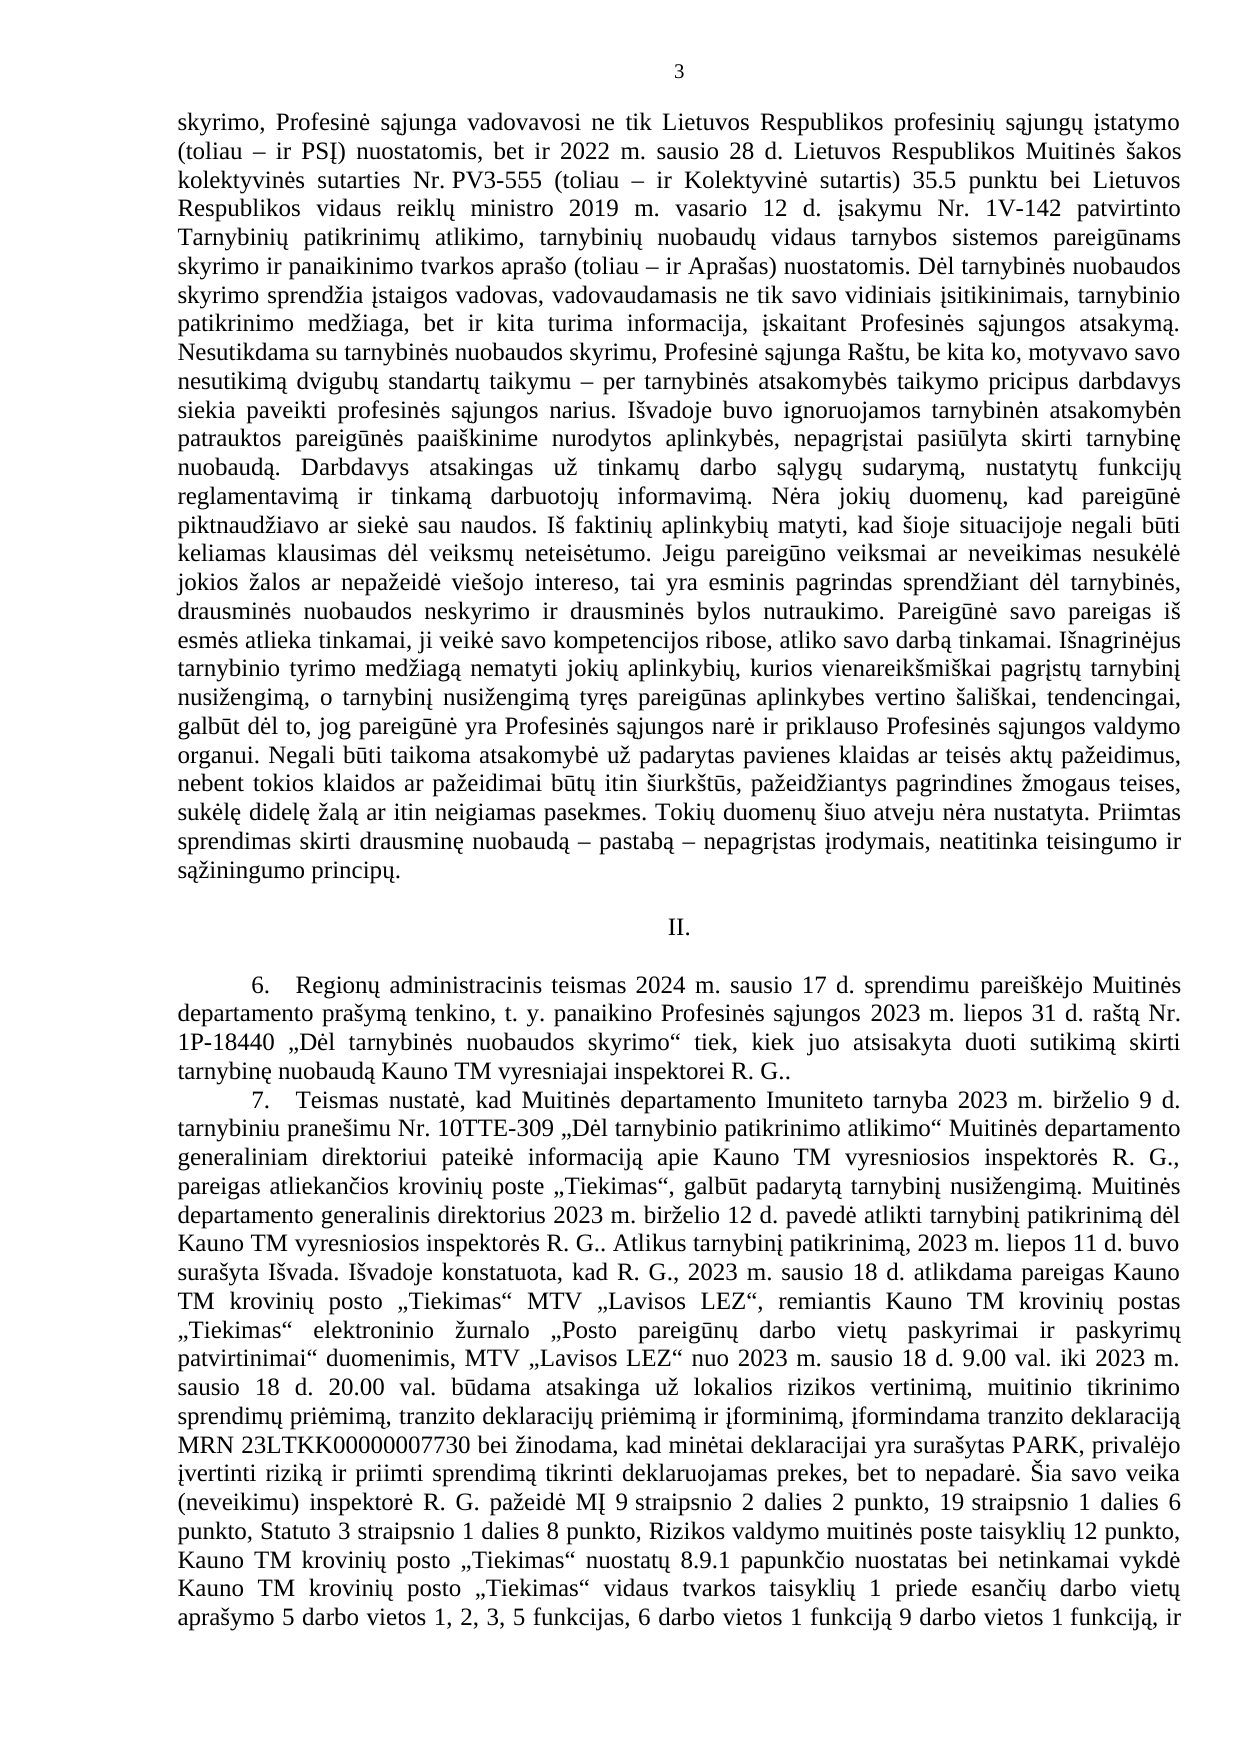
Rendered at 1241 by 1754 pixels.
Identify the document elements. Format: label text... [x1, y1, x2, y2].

text 7. Teismas nustatė, kad Muitinės departamento Imuniteto tarnyba 2023 m. birželio 9 d. tarnybiniu pranešimu Nr. 10TTE-309 „Dėl tarnybinio patikrinimo atlikimo“ Muitinės departamento generaliniam direktoriui pateikė informaciją apie Kauno TM vyresniosios inspektorės R. G., pareigas atliekančios krovinių poste „Tiekimas“, galbūt padarytą tarnybinį nusižengimą. Muitinės departamento generalinis direktorius 2023 m. birželio 12 d. pavedė atlikti tarnybinį patikrinimą dėl Kauno TM vyresniosios inspektorės R. G.. Atlikus tarnybinį patikrinimą, 2023 m. liepos 11 d. buvo surašyta Išvada. Išvadoje konstatuota, kad R. G., 2023 m. sausio 18 d. atlikdama pareigas Kauno TM krovinių posto „Tiekimas“ MTV „Lavisos LEZ“, remiantis Kauno TM krovinių postas „Tiekimas“ elektroninio žurnalo „Posto pareigūnų darbo vietų paskyrimai ir paskyrimų patvirtinimai“ duomenimis, MTV „Lavisos LEZ“ nuo 2023 m. sausio 18 d. 9.00 val. iki 2023 m. sausio 18 d. 20.00 val. būdama atsakinga už lokalios rizikos vertinimą, muitinio tikrinimo sprendimų priėmimą, tranzito deklaracijų priėmimą ir įforminimą, įformindama tranzito deklaraciją MRN 23LTKK00000007730 bei žinodama, kad minėtai deklaracijai yra surašytas PARK, privalėjo įvertinti riziką ir priimti sprendimą tikrinti deklaruojamas prekes, bet to nepadarė. Šia savo veika (neveikimu) inspektorė R. G. pažeidė MĮ 9 straipsnio 2 dalies 2 punkto, 19 straipsnio 1 dalies 6 punkto, Statuto 3 straipsnio 1 dalies 8 punkto, Rizikos valdymo muitinės poste taisyklių 12 punkto, Kauno TM krovinių posto „Tiekimas“ nuostatų 8.9.1 papunkčio nuostatas bei netinkamai vykdė Kauno TM krovinių posto „Tiekimas“ vidaus tvarkos taisyklių 1 priede esančių darbo vietų aprašymo 5 darbo vietos 1, 2, 3, 5 funkcijas, 6 darbo vietos 1 funkciją 9 darbo vietos 1 funkciją, ir [177, 1085, 1181, 1631]
text 6. Regionų administracinis teismas 2024 m. sausio 17 d. sprendimu pareiškėjo Muitinės departamento prašymą tenkino, t. y. panaikino Profesinės sąjungos 2023 m. liepos 31 d. raštą Nr. 1P-18440 „Dėl tarnybinės nuobaudos skyrimo“ tiek, kiek juo atsisakyta duoti sutikimą skirti tarnybinę nuobaudą Kauno TM vyresniajai inspektorei R. G.. [177, 970, 1181, 1085]
text II. [177, 912, 1181, 941]
text skyrimo, Profesinė sąjunga vadovavosi ne tik Lietuvos Respublikos profesinių sąjungų įstatymo (toliau – ir PSĮ) nuostatomis, bet ir 2022 m. sausio 28 d. Lietuvos Respublikos Muitinės šakos kolektyvinės sutarties Nr. PV3-555 (toliau – ir Kolektyvinė sutartis) 35.5 punktu bei Lietuvos Respublikos vidaus reiklų ministro 2019 m. vasario 12 d. įsakymu Nr. 1V-142 patvirtinto Tarnybinių patikrinimų atlikimo, tarnybinių nuobaudų vidaus tarnybos sistemos pareigūnams skyrimo ir panaikinimo tvarkos aprašo (toliau – ir Aprašas) nuostatomis. Dėl tarnybinės nuobaudos skyrimo sprendžia įstaigos vadovas, vadovaudamasis ne tik savo vidiniais įsitikinimais, tarnybinio patikrinimo medžiaga, bet ir kita turima informacija, įskaitant Profesinės sąjungos atsakymą. Nesutikdama su tarnybinės nuobaudos skyrimu, Profesinė sąjunga Raštu, be kita ko, motyvavo savo nesutikimą dvigubų standartų taikymu – per tarnybinės atsakomybės taikymo pricipus darbdavys siekia paveikti profesinės sąjungos narius. Išvadoje buvo ignoruojamos tarnybinėn atsakomybėn patrauktos pareigūnės paaiškinime nurodytos aplinkybės, nepagrįstai pasiūlyta skirti tarnybinę nuobaudą. Darbdavys atsakingas už tinkamų darbo sąlygų sudarymą, nustatytų funkcijų reglamentavimą ir tinkamą darbuotojų informavimą. Nėra jokių duomenų, kad pareigūnė piktnaudžiavo ar siekė sau naudos. Iš faktinių aplinkybių matyti, kad šioje situacijoje negali būti keliamas klausimas dėl veiksmų neteisėtumo. Jeigu pareigūno veiksmai ar neveikimas nesukėlė jokios žalos ar nepažeidė viešojo intereso, tai yra esminis pagrindas sprendžiant dėl tarnybinės, drausminės nuobaudos neskyrimo ir drausminės bylos nutraukimo. Pareigūnė savo pareigas iš esmės atlieka tinkamai, ji veikė savo kompetencijos ribose, atliko savo darbą tinkamai. Išnagrinėjus tarnybinio tyrimo medžiagą nematyti jokių aplinkybių, kurios vienareikšmiškai pagrįstų tarnybinį nusižengimą, o tarnybinį nusižengimą tyręs pareigūnas aplinkybes vertino šališkai, tendencingai, galbūt dėl to, jog pareigūnė yra Profesinės sąjungos narė ir priklauso Profesinės sąjungos valdymo organui. Negali būti taikoma atsakomybė už padarytas pavienes klaidas ar teisės aktų pažeidimus, nebent tokios klaidos ar pažeidimai būtų itin šiurkštūs, pažeidžiantys pagrindines žmogaus teises, sukėlę didelę žalą ar itin neigiamas pasekmes. Tokių duomenų šiuo atveju nėra nustatyta. Priimtas sprendimas skirti drausminę nuobaudą – pastabą – nepagrįstas įrodymais, neatitinka teisingumo ir sąžiningumo principų. [177, 107, 1181, 883]
